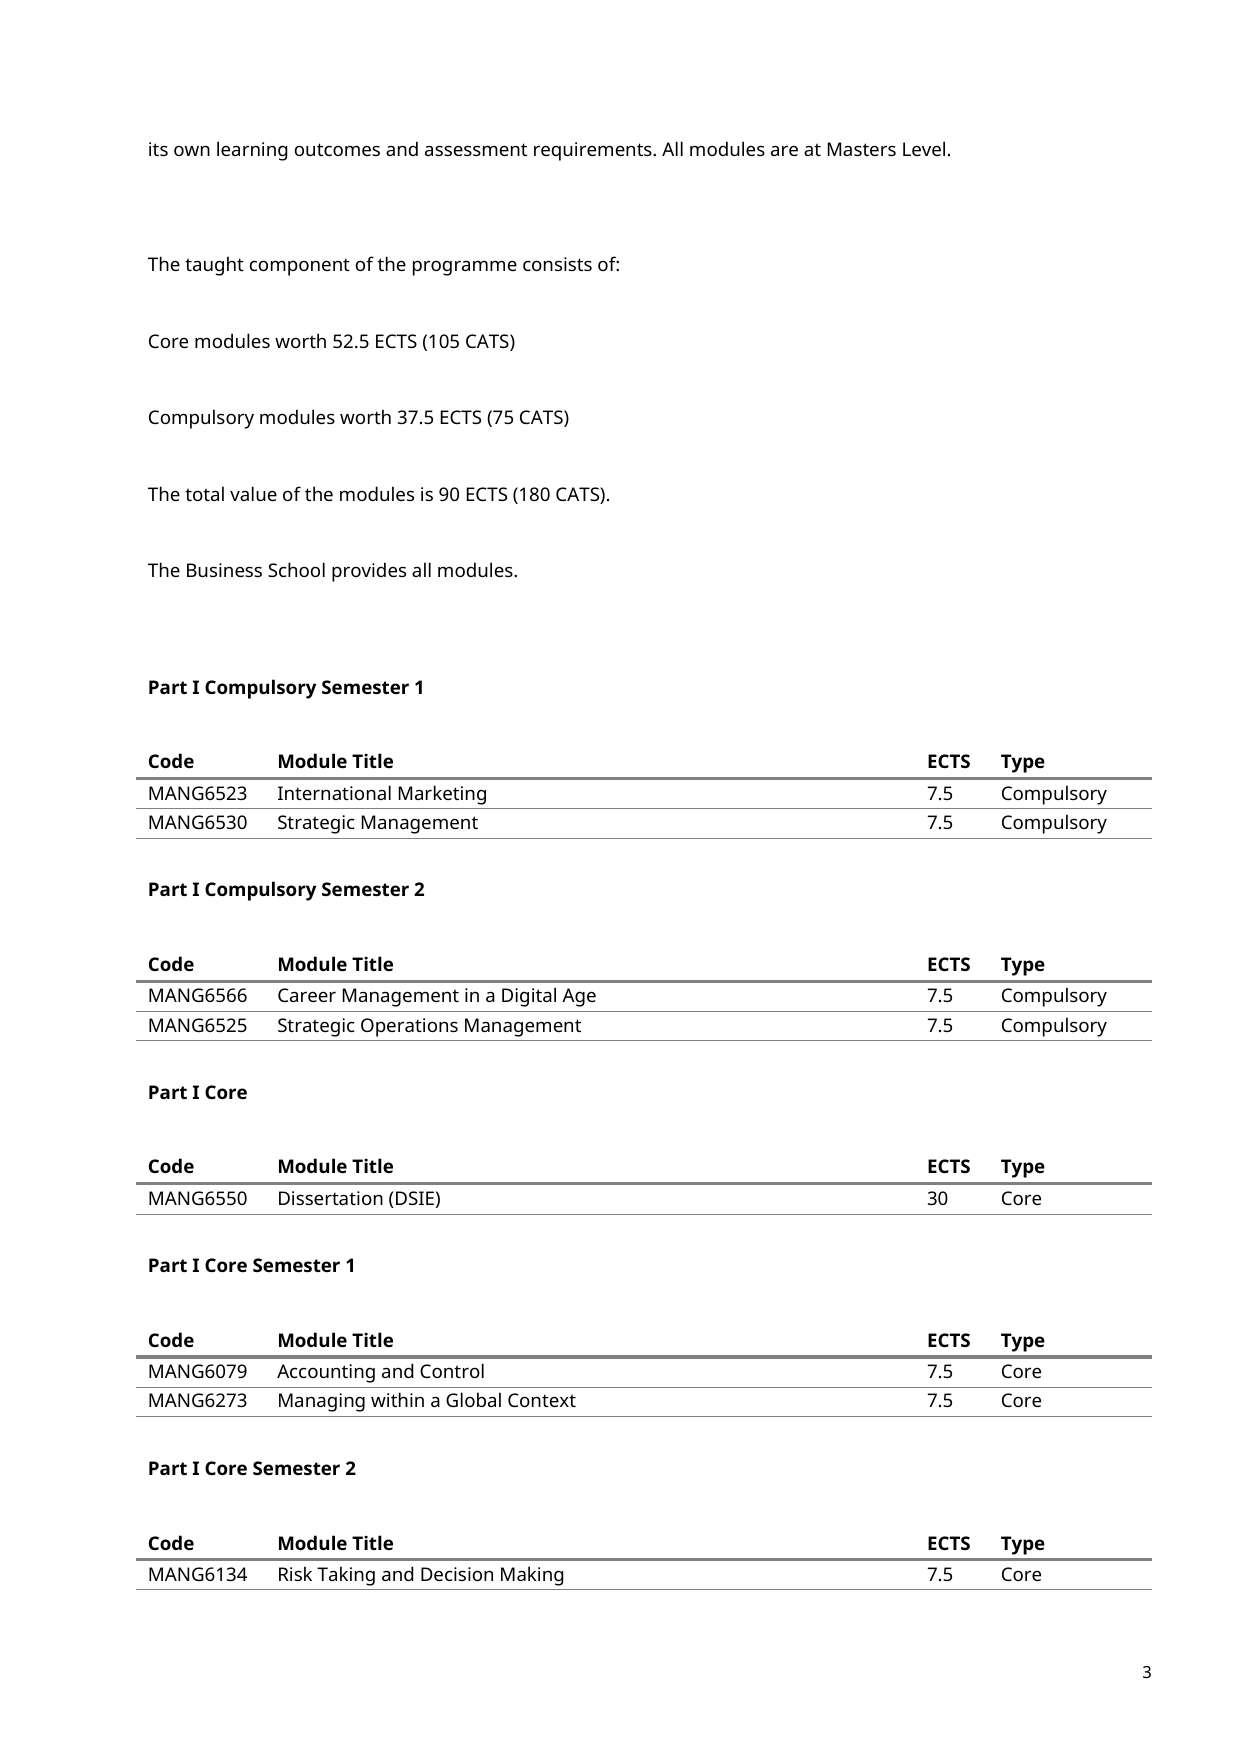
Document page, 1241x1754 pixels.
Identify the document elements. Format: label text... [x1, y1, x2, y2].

table_cell Compulsory [989, 1012, 1152, 1040]
table_cell 7.5 [916, 983, 989, 1011]
table_cell Part I Compulsory Semester 1 [136, 636, 1152, 749]
table_cell MANG6523 [136, 780, 266, 808]
table_cell ECTS [916, 1327, 989, 1355]
table_cell MANG6550 [136, 1185, 266, 1213]
table_cell Strategic Operations Management [266, 1012, 916, 1040]
table_cell Accounting and Control [266, 1359, 916, 1387]
table_cell Type [989, 951, 1152, 979]
table_cell Code [136, 749, 266, 777]
table_cell Module Title [266, 1327, 916, 1355]
table_cell MANG6525 [136, 1012, 266, 1040]
table_cell Module Title [266, 1530, 916, 1558]
table_cell ECTS [916, 1154, 989, 1182]
table_cell MANG6566 [136, 983, 266, 1011]
table_cell Module Title [266, 951, 916, 979]
table_header its own learning outcomes and assessment requirements. All modules are at Masters Level. The taught component of the programme consists of: Core modules worth 52.5 ECTS (105 CATS) Compulsory modules worth 37.5 ECTS (75 CATS) The total value of the modules is 90 ECTS (180 CATS). The Business School provides all modules. [136, 137, 1152, 636]
table_cell Code [136, 1530, 266, 1558]
table_cell ECTS [916, 951, 989, 979]
table_cell Part I Core Semester 2 [136, 1417, 1152, 1530]
table_cell Compulsory [989, 983, 1152, 1011]
table_cell Type [989, 1327, 1152, 1355]
table_cell Strategic Management [266, 809, 916, 837]
table_cell ECTS [916, 749, 989, 777]
table_cell Career Management in a Digital Age [266, 983, 916, 1011]
table_cell International Marketing [266, 780, 916, 808]
table_cell Part I Compulsory Semester 2 [136, 839, 1152, 951]
table_cell Type [989, 1530, 1152, 1558]
table_cell MANG6530 [136, 809, 266, 837]
table_cell Managing within a Global Context [266, 1388, 916, 1416]
table_cell MANG6134 [136, 1561, 266, 1589]
table_cell Dissertation (DSIE) [266, 1185, 916, 1213]
table_cell 7.5 [916, 809, 989, 837]
table_cell Type [989, 1154, 1152, 1182]
table_cell Core [989, 1388, 1152, 1416]
table_cell Compulsory [989, 780, 1152, 808]
table_cell Type [989, 749, 1152, 777]
table_cell Code [136, 951, 266, 979]
table_cell 7.5 [916, 1359, 989, 1387]
table_cell 7.5 [916, 780, 989, 808]
table_cell 30 [916, 1185, 989, 1213]
table_cell 7.5 [916, 1388, 989, 1416]
table_cell ECTS [916, 1530, 989, 1558]
table_cell Module Title [266, 1154, 916, 1182]
table_cell Compulsory [989, 809, 1152, 837]
table_cell Module Title [266, 749, 916, 777]
table_cell Core [989, 1561, 1152, 1589]
table_cell MANG6273 [136, 1388, 266, 1416]
table_cell Part I Core [136, 1041, 1152, 1154]
table_cell Part I Core Semester 1 [136, 1215, 1152, 1327]
table_cell MANG6079 [136, 1359, 266, 1387]
table_cell Core [989, 1185, 1152, 1213]
table_cell Code [136, 1154, 266, 1182]
table_cell 7.5 [916, 1012, 989, 1040]
table_cell Risk Taking and Decision Making [266, 1561, 916, 1589]
table_cell Code [136, 1327, 266, 1355]
table_cell 7.5 [916, 1561, 989, 1589]
table_cell Core [989, 1359, 1152, 1387]
